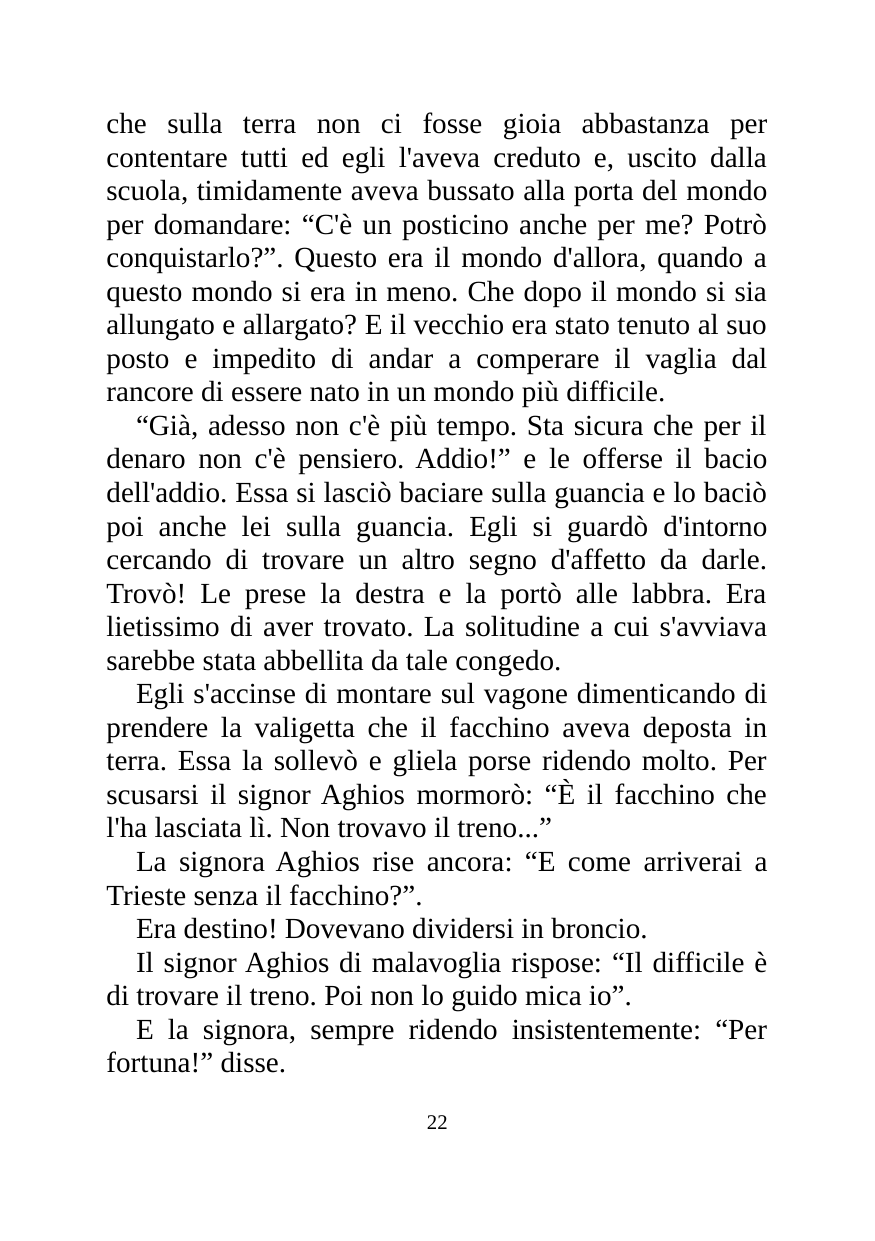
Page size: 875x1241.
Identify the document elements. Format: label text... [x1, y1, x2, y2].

text Egli s'accinse di montare sul vagone dimenticando di prendere la valigetta che il facchino aveva deposta in terra. Essa la sollevò e gliela porse ridendo molto. Per scusarsi il signor Aghios mormorò: “È il facchino che l'ha lasciata lì. Non trovavo il treno...” [106, 676, 768, 844]
text “Già, adesso non c'è più tempo. Sta sicura che per il denaro non c'è pensiero. Addio!” e le offerse il bacio dell'addio. Essa si lasciò baciare sulla guancia e lo baciò poi anche lei sulla guancia. Egli si guardò d'intorno cercando di trovare un altro segno d'affetto da darle. Trovò! Le prese la destra e la portò alle labbra. Era lietissimo di aver trovato. La solitudine a cui s'avviava sarebbe stata abbellita da tale congedo. [106, 408, 768, 676]
text La signora Aghios rise ancora: “E come arriverai a Trieste senza il facchino?”. [106, 844, 768, 911]
text Era destino! Dovevano dividersi in broncio. [106, 911, 768, 945]
text che sulla terra non ci fosse gioia abbastanza per contentare tutti ed egli l'aveva creduto e, uscito dalla scuola, timidamente aveva bussato alla porta del mondo per domandare: “C'è un posticino anche per me? Potrò conquistarlo?”. Questo era il mondo d'allora, quando a questo mondo si era in meno. Che dopo il mondo si sia allungato e allargato? E il vecchio era stato tenuto al suo posto e impedito di andar a comperare il vaglia dal rancore di essere nato in un mondo più difficile. [106, 106, 768, 408]
text E la signora, sempre ridendo insistentemente: “Per fortuna!” disse. [106, 1012, 768, 1079]
text Il signor Aghios di malavoglia rispose: “Il difficile è di trovare il treno. Poi non lo guido mica io”. [106, 945, 768, 1012]
